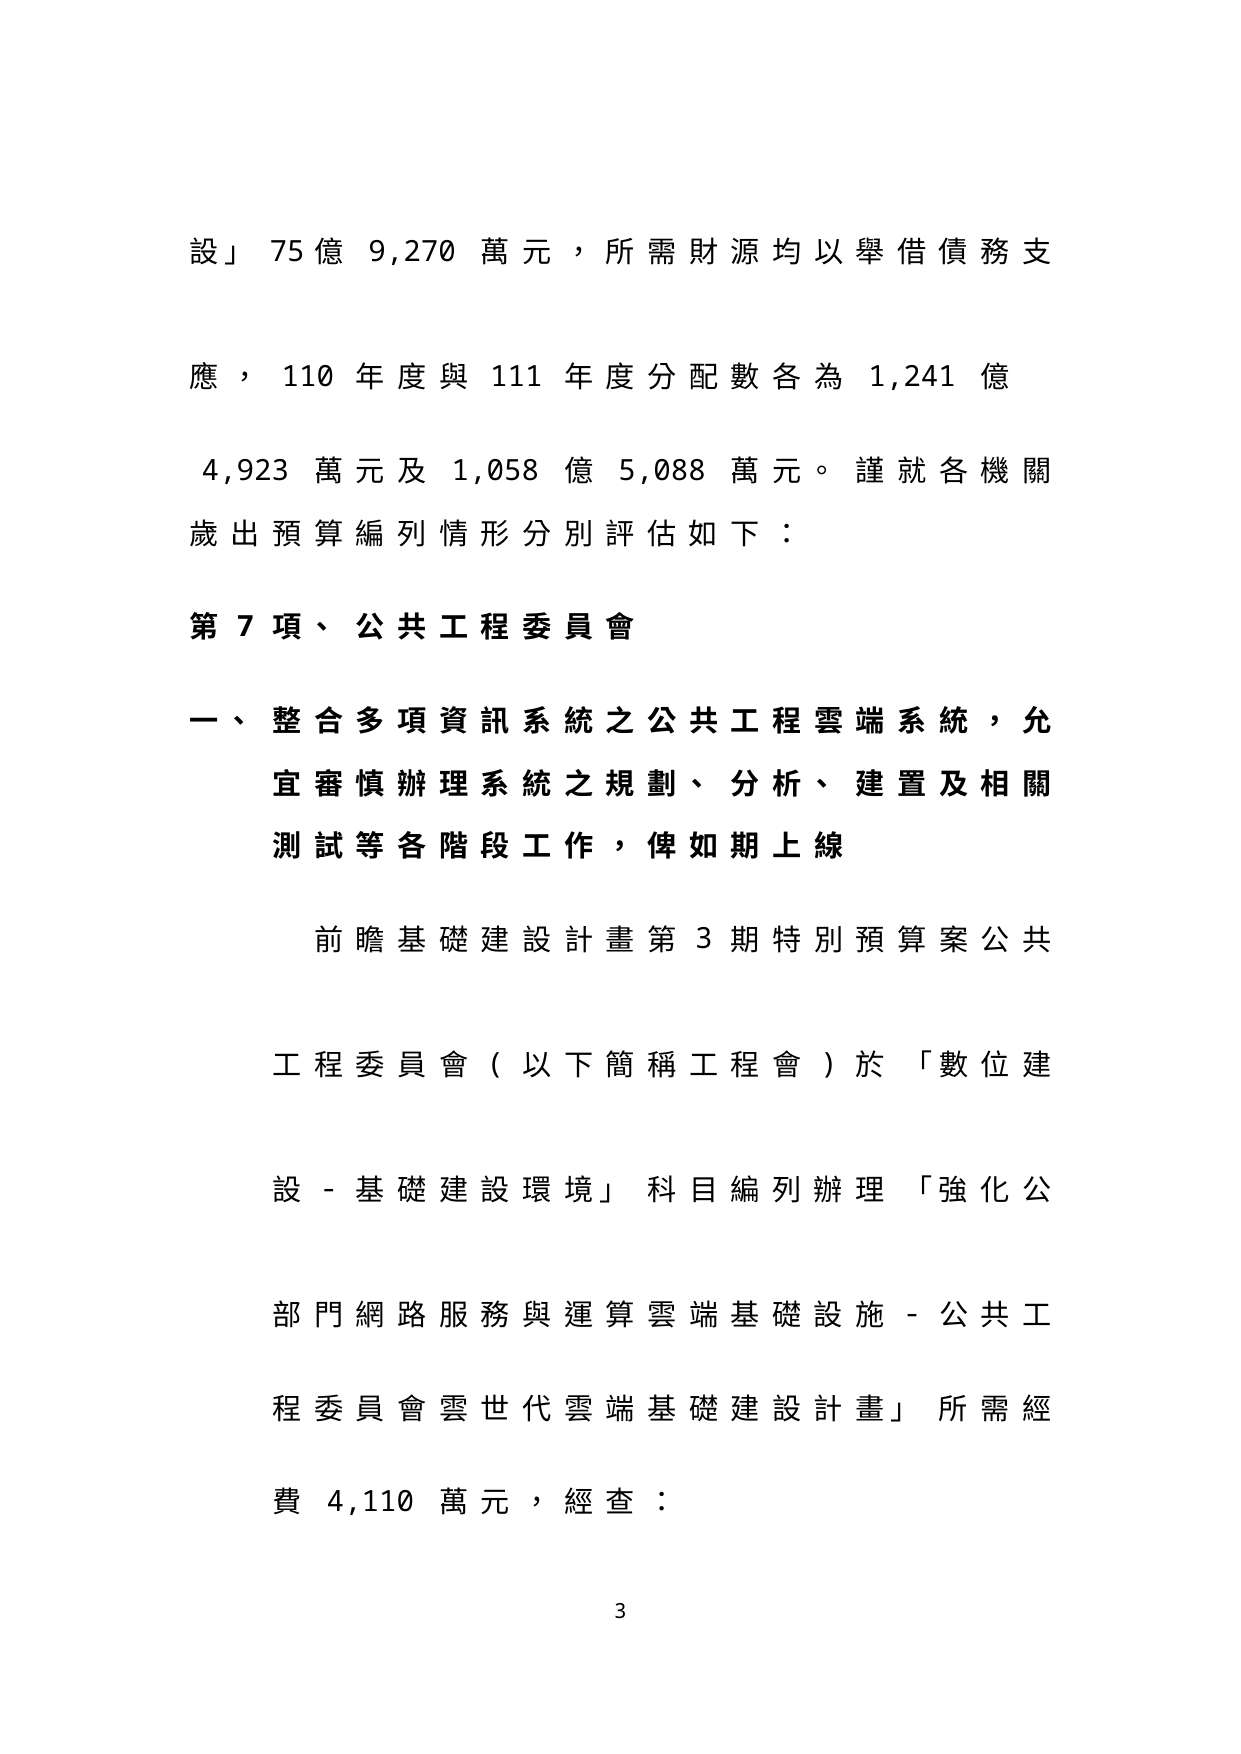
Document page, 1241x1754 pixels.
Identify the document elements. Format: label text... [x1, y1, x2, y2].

text 前瞻基礎建設計畫第3期特別預算案公共工程委員會(以下簡稱工程會)於「數位建設-基礎建設環境」科目編列辦理「強化公部門網路服務與運算雲端基礎設施-公共工程委員會雲世代雲端基礎建設計畫」所需經費4,110萬元，經查： [232, 865, 1058, 1552]
text 第7項、公共工程委員會 [183, 552, 1058, 677]
text 一、整合多項資訊系統之公共工程雲端系統，允宜審慎辦理系統之規劃、分析、建置及相關測試等各階段工作，俾如期上線 [183, 677, 1058, 865]
text 第3期特別預算案歲出編列2,300億11萬元，包括「軌道建設」401億9,796萬元、「水環境建設」523億8,200萬元、「綠能建設」78億7,271萬元、「數位建設」444億元、「城鄉建設」740億9,480萬元、「因應少子化友善育兒空間建設」18億1,400萬元、「食品安全建設」16億4,594萬元、「人才培育促進就業建設」75億9,270萬元，所需財源均以舉借債務支應，110年度與111年度分配數各為1,241億4,923萬元及1,058億5,088萬元。謹就各機關歲出預算編列情形分別評估如下： [183, 177, 1058, 552]
